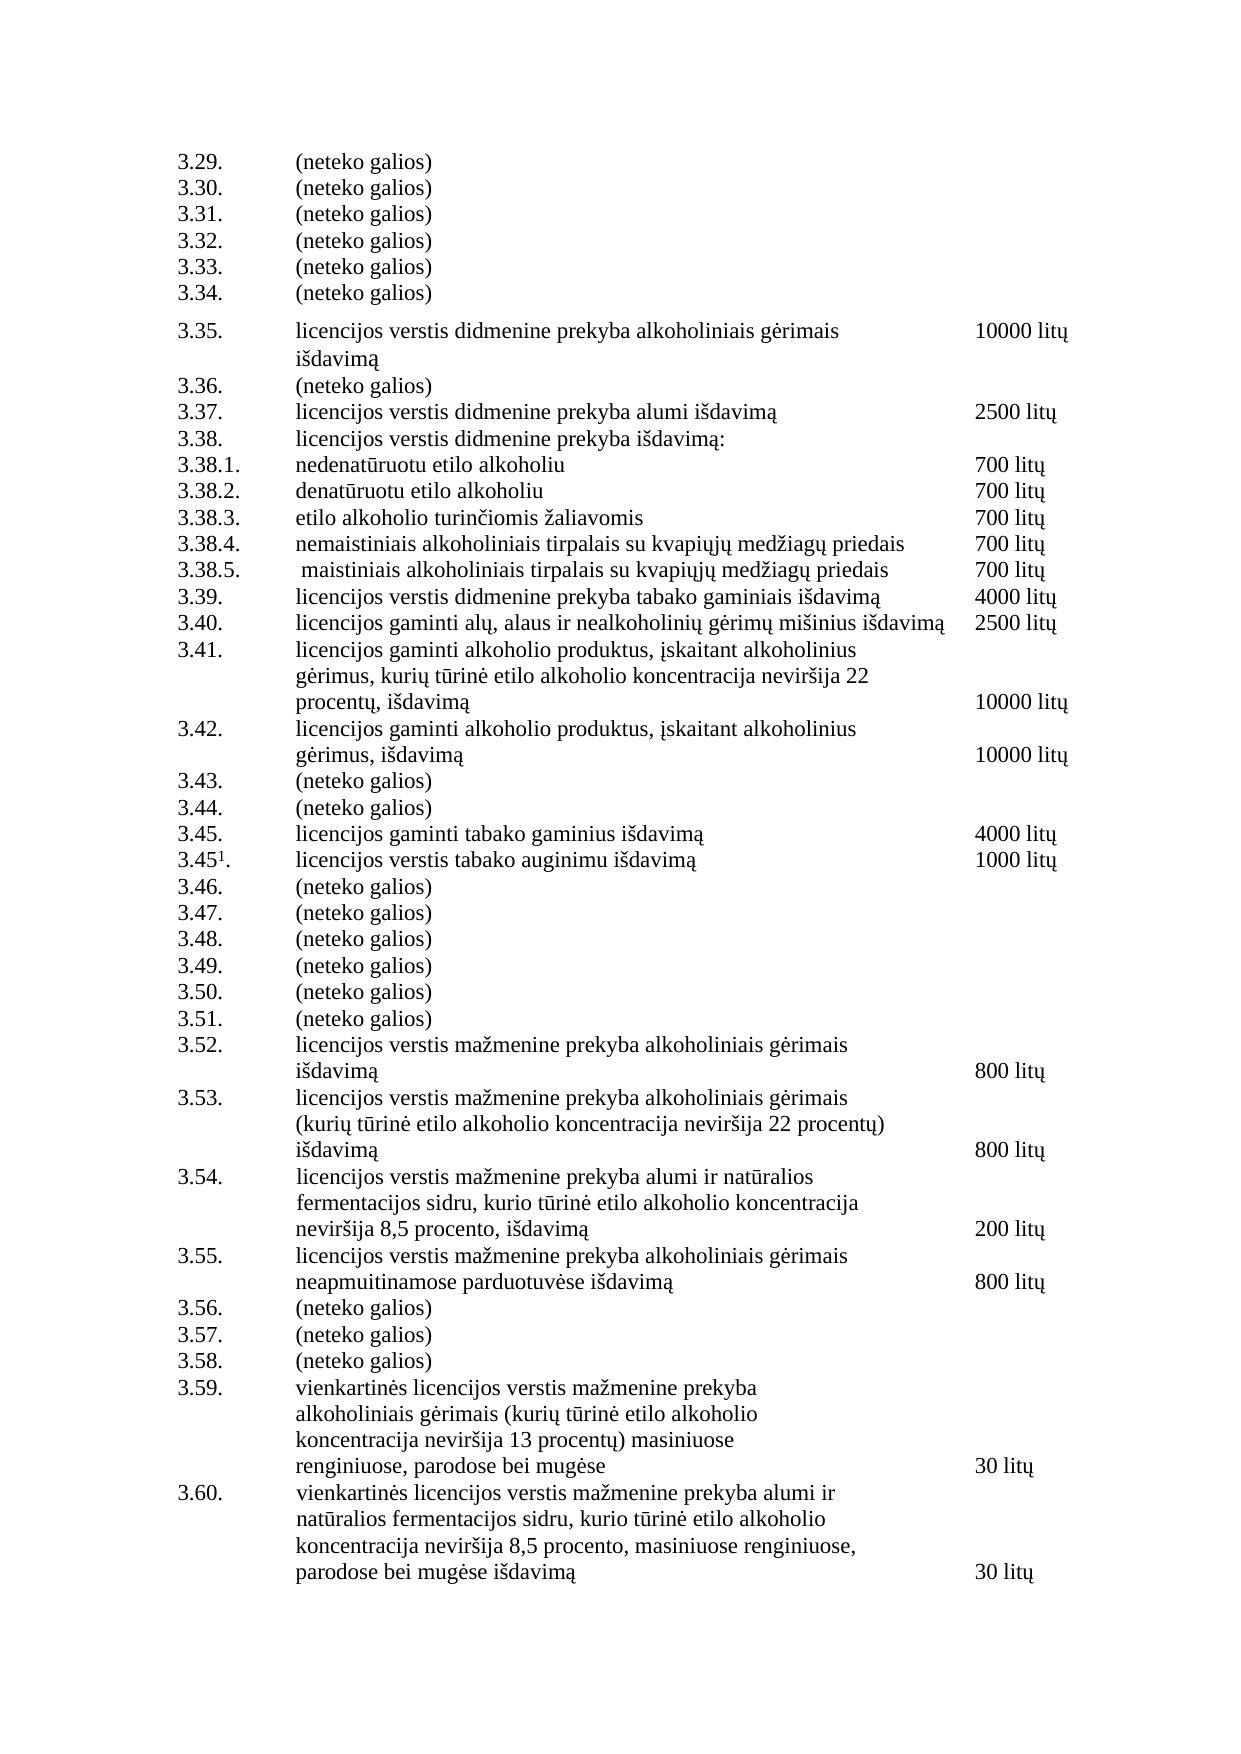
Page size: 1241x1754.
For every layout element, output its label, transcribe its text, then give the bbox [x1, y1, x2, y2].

text 3.30. (neteko galios) [177, 174, 1122, 200]
text 3.34. (neteko galios) [177, 279, 1122, 306]
text 3.38.2. denatūruotu etilo alkoholiu 700 litų [177, 477, 1122, 504]
text 3.41. licencijos gaminti alkoholio produktus, įskaitant alkoholinius [177, 636, 1122, 662]
text 3.38. licencijos verstis didmenine prekyba išdavimą: [177, 425, 1122, 451]
text 3.51. (neteko galios) [177, 1004, 1122, 1031]
text 3.45. licencijos gaminti tabako gaminius išdavimą 4000 litų [177, 820, 1122, 846]
text 3.38.3. etilo alkoholio turinčiomis žaliavomis 700 litų [177, 504, 1122, 530]
text 3.39. licencijos verstis didmenine prekyba tabako gaminiais išdavimą 4000 litų [177, 583, 1122, 609]
text 3.59. vienkartinės licencijos verstis mažmenine prekyba alkoholiniais gėrimais (kurių tūrinė etilo alkoholio koncentracija neviršija 13 procentų) masiniuose renginiuose, parodose bei mugėse 30 litų [177, 1373, 1122, 1479]
text parodose bei mugėse išdavimą 30 litų [177, 1558, 1122, 1584]
list vienkartinės licencijos verstis mažmenine prekyba alumi ir natūralios fermentacijos sidru, kurio tūrinė etilo alkoholio [177, 1479, 1122, 1532]
text 3.451. licencijos verstis tabako auginimu išdavimą 1000 litų [177, 846, 1122, 873]
list licencijos verstis mažmenine prekyba alumi ir natūralios fermentacijos sidru, kurio tūrinė etilo alkoholio koncentracija [177, 1163, 1122, 1215]
text 3.47. (neteko galios) [177, 899, 1122, 926]
text gėrimus, išdavimą 10000 litų [177, 741, 1122, 767]
text 3.56. (neteko galios) [177, 1294, 1122, 1321]
text 3.50. (neteko galios) [177, 978, 1122, 1004]
text 3.58. (neteko galios) [177, 1347, 1122, 1373]
text gėrimus, kurių tūrinė etilo alkoholio koncentracija neviršija 22 [177, 662, 1122, 688]
text 3.38.5. maistiniais alkoholiniais tirpalais su kvapiųjų medžiagų priedais 700 litų [177, 557, 1122, 583]
text 3.32. (neteko galios) [177, 227, 1122, 253]
text 3.49. (neteko galios) [177, 952, 1122, 978]
text 3.35. licencijos verstis didmenine prekyba alkoholiniais gėrimais 10000 litų [177, 306, 1122, 343]
text 3.55. licencijos verstis mažmenine prekyba alkoholiniais gėrimais neapmuitinamose parduotuvėse išdavimą 800 litų [177, 1242, 1122, 1294]
text procentų, išdavimą 10000 litų [177, 688, 1122, 715]
text koncentracija neviršija 8,5 procento, masiniuose renginiuose, [177, 1532, 1122, 1558]
text neviršija 8,5 procento, išdavimą 200 litų [177, 1215, 1122, 1242]
text 3.40. licencijos gaminti alų, alaus ir nealkoholinių gėrimų mišinius išdavimą 2500 litų [177, 609, 1122, 636]
text 3.37. licencijos verstis didmenine prekyba alumi išdavimą 2500 litų [177, 398, 1122, 425]
text 3.33. (neteko galios) [177, 253, 1122, 279]
text 3.57. (neteko galios) [177, 1321, 1122, 1347]
text 3.29. (neteko galios) [177, 148, 1122, 174]
text 3.53. licencijos verstis mažmenine prekyba alkoholiniais gėrimais (kurių tūrinė etilo alkoholio koncentracija neviršija 22 procentų) išdavimą 800 litų [177, 1084, 1122, 1163]
text 3.44. (neteko galios) [177, 794, 1122, 820]
text 3.31. (neteko galios) [177, 200, 1122, 227]
text 3.42. licencijos gaminti alkoholio produktus, įskaitant alkoholinius [177, 715, 1122, 741]
text 3.46. (neteko galios) [177, 873, 1122, 899]
text 3.38.1. nedenatūruotu etilo alkoholiu 700 litų [177, 451, 1122, 477]
text išdavimą [177, 343, 1122, 372]
text 3.38.4. nemaistiniais alkoholiniais tirpalais su kvapiųjų medžiagų priedais 700 litų [177, 530, 1122, 557]
text 3.36. (neteko galios) [177, 372, 1122, 398]
text 3.52. licencijos verstis mažmenine prekyba alkoholiniais gėrimais išdavimą 800 litų [177, 1031, 1122, 1084]
text 3.43. (neteko galios) [177, 767, 1122, 794]
text 3.48. (neteko galios) [177, 926, 1122, 952]
